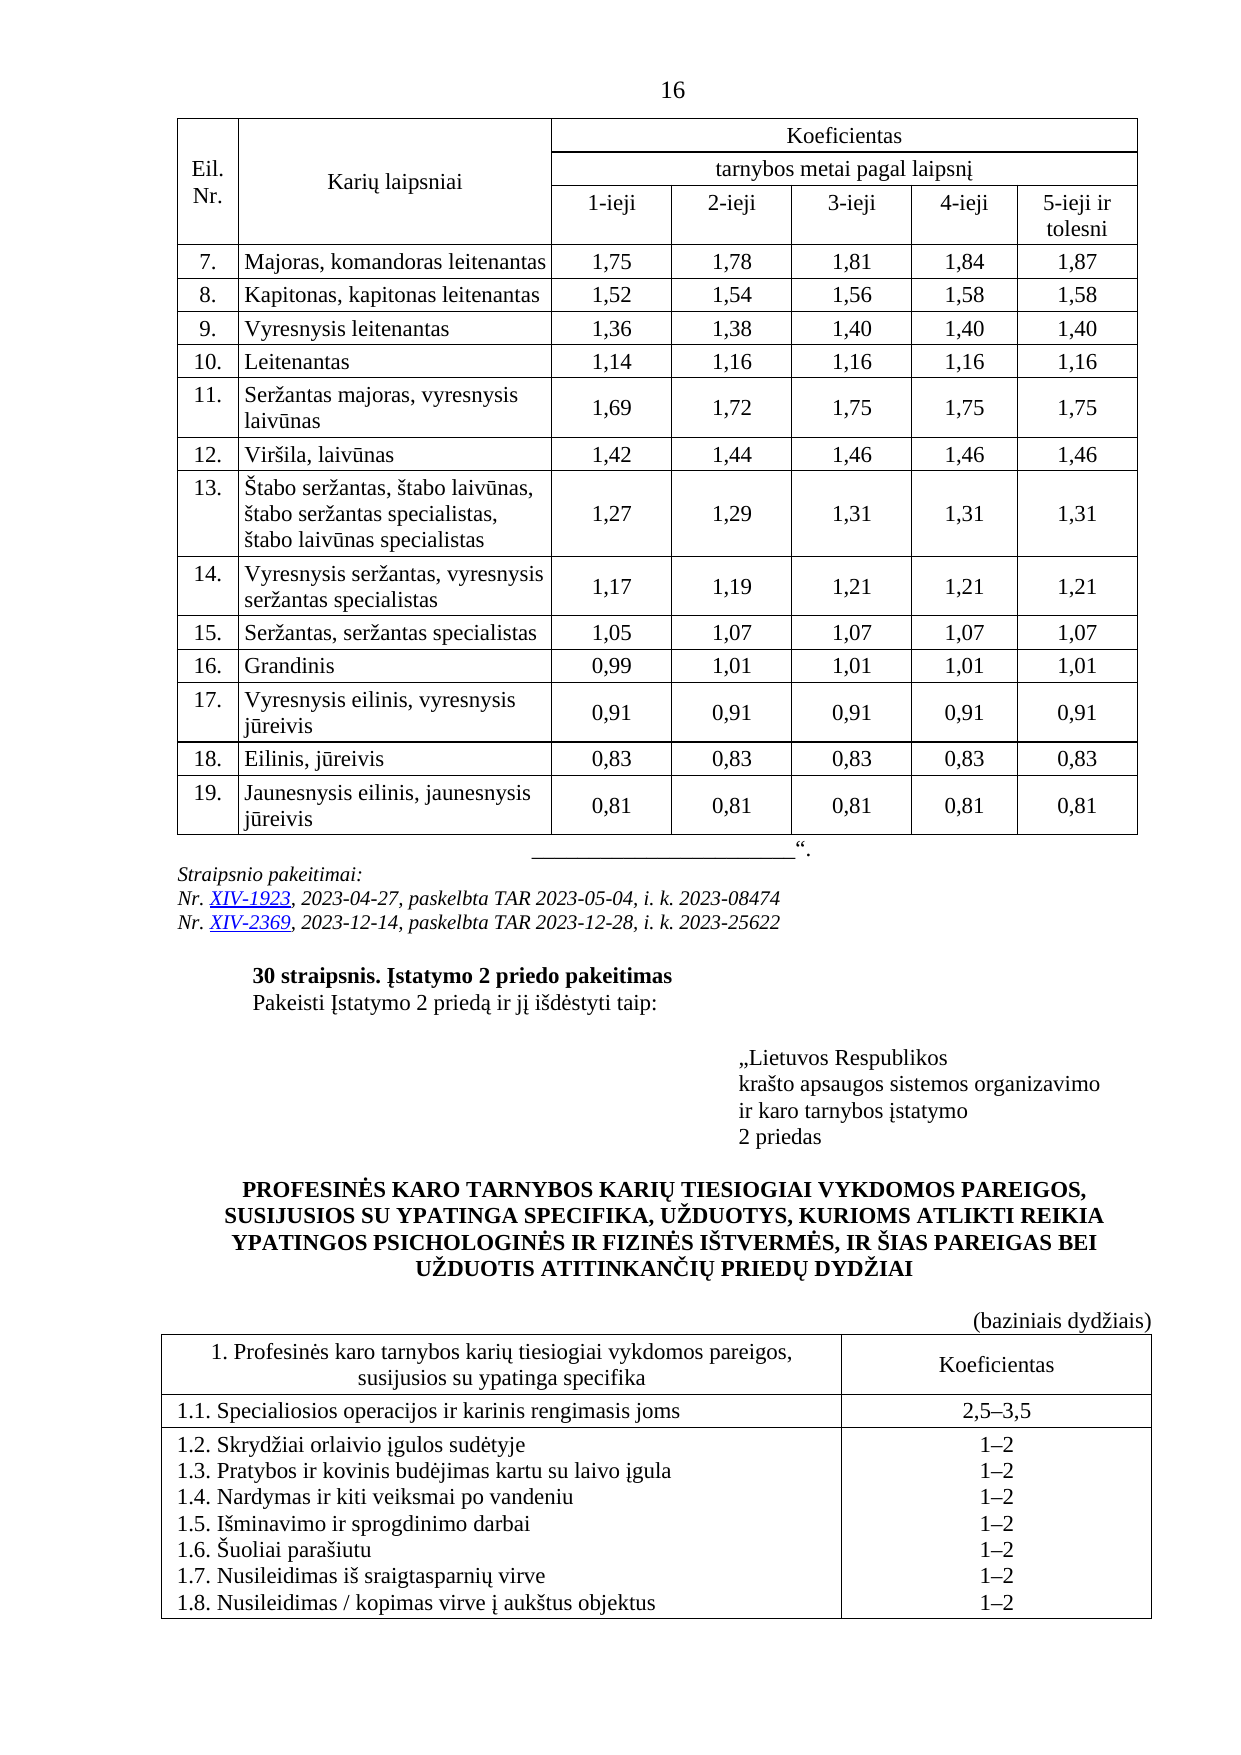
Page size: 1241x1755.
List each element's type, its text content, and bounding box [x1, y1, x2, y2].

table_cell Viršila, laivūnas [239, 438, 551, 470]
table_cell 1,75 [1018, 378, 1137, 437]
table_cell 1,14 [552, 345, 671, 377]
table_cell Jaunesnysis eilinis, jaunesnysis jūreivis [239, 776, 551, 834]
table_cell 2,5–3,5 [842, 1395, 1151, 1427]
table_cell 1,31 [912, 471, 1017, 556]
table_cell 1,44 [672, 438, 791, 470]
table_cell 1,38 [672, 312, 791, 344]
table_cell 1,16 [672, 345, 791, 377]
table_cell Vyresnysis leitenantas [239, 312, 551, 344]
table_cell 5-ieji ir tolesni [1018, 186, 1137, 244]
table_cell 1,75 [792, 378, 911, 437]
table_cell 1,56 [792, 279, 911, 311]
table_cell 1,36 [552, 312, 671, 344]
table_cell 3-ieji [792, 186, 911, 244]
table_cell 14. [178, 557, 238, 615]
table_header 1. Profesinės karo tarnybos karių tiesiogiai vykdomos pareigos, susijusios su ypatinga specifika [162, 1335, 841, 1393]
text Straipsnio pakeitimai: [177, 862, 1152, 886]
table_cell Leitenantas [239, 345, 551, 377]
table_cell 0,81 [792, 776, 911, 834]
table_cell 1,78 [672, 245, 791, 277]
table_cell 1,75 [552, 245, 671, 277]
table_cell 1,16 [1018, 345, 1137, 377]
table_cell 4-ieji [912, 186, 1017, 244]
table_cell 1,69 [552, 378, 671, 437]
table_cell 1,46 [912, 438, 1017, 470]
table_cell 0,91 [912, 683, 1017, 741]
text Nr. XIV-2369, 2023-12-14, paskelbta TAR 2023-12-28, i. k. 2023-25622 [177, 910, 1152, 934]
table_cell 0,83 [792, 743, 911, 775]
table_cell 1,05 [552, 616, 671, 649]
text ir karo tarnybos įstatymo [177, 1097, 1152, 1123]
table_cell 0,91 [792, 683, 911, 741]
table_cell 0,81 [552, 776, 671, 834]
table_cell Grandinis [239, 650, 551, 682]
table_cell 0,99 [552, 650, 671, 682]
table_cell 1,01 [672, 650, 791, 682]
table_cell 11. [178, 378, 238, 437]
table_cell 1–2 1–2 1–2 1–2 1–2 1–2 1–2 [842, 1428, 1151, 1618]
table_cell 1,27 [552, 471, 671, 556]
table_cell Štabo seržantas, štabo laivūnas, štabo seržantas specialistas, štabo laivūnas specialistas [239, 471, 551, 556]
table_cell 1,21 [792, 557, 911, 615]
table_cell 1,16 [792, 345, 911, 377]
text (baziniais dydžiais) [177, 1308, 1152, 1334]
table_cell Majoras, komandoras leitenantas [239, 245, 551, 277]
table_cell 1,21 [912, 557, 1017, 615]
table_cell 1,07 [672, 616, 791, 649]
table_cell 1,52 [552, 279, 671, 311]
table_cell 1,07 [1018, 616, 1137, 649]
table_cell 0,83 [672, 743, 791, 775]
text _______________________“. [177, 835, 1152, 862]
text Pakeisti Įstatymo 2 priedą ir jį išdėstyti taip: [177, 989, 1152, 1015]
table_cell Eilinis, jūreivis [239, 743, 551, 775]
table_cell 7. [178, 245, 238, 277]
table_cell 1,07 [912, 616, 1017, 649]
table_cell 1,40 [1018, 312, 1137, 344]
table_cell 1,17 [552, 557, 671, 615]
table_cell 1-ieji [552, 186, 671, 244]
table_cell Vyresnysis eilinis, vyresnysis jūreivis [239, 683, 551, 741]
table_cell 1,46 [1018, 438, 1137, 470]
table_cell 1,21 [1018, 557, 1137, 615]
table_header Koeficientas [842, 1335, 1151, 1393]
table_cell 0,83 [552, 743, 671, 775]
table_cell 1,01 [792, 650, 911, 682]
text profesinės karo tarnybos karių tiesiogiai vykdomos Pareigos, susijusios su ypatinga specifika, UŽDUOTYS, KURIOMS ATLIKTI REIKIA YPATINGOS PSICHOLOGINĖS IR FIZINĖS IŠTVERMĖS, ir šias pareigas BEI UŽDUOTIS atitinkančių priedų dydžiai [177, 1176, 1152, 1281]
table_cell 1,01 [912, 650, 1017, 682]
table_cell 17. [178, 683, 238, 741]
table_cell Kapitonas, kapitonas leitenantas [239, 279, 551, 311]
table_cell 1,40 [792, 312, 911, 344]
text Nr. XIV-1923, 2023-04-27, paskelbta TAR 2023-05-04, i. k. 2023-08474 [177, 886, 1152, 910]
table_cell 0,81 [912, 776, 1017, 834]
table_cell 2-ieji [672, 186, 791, 244]
table_cell 19. [178, 776, 238, 834]
table_cell 10. [178, 345, 238, 377]
table_cell 1,07 [792, 616, 911, 649]
table_cell Vyresnysis seržantas, vyresnysis seržantas specialistas [239, 557, 551, 615]
table_cell 1,42 [552, 438, 671, 470]
table_cell 0,91 [552, 683, 671, 741]
table_cell 1,40 [912, 312, 1017, 344]
text 30 straipsnis. Įstatymo 2 priedo pakeitimas [177, 963, 1152, 989]
table_cell 13. [178, 471, 238, 556]
table_cell 1,58 [912, 279, 1017, 311]
table_cell 1.1. Specialiosios operacijos ir karinis rengimasis joms [162, 1395, 841, 1427]
table_header Karių laipsniai [239, 119, 551, 244]
table_cell 1,31 [1018, 471, 1137, 556]
table_cell Seržantas, seržantas specialistas [239, 616, 551, 649]
table_cell 15. [178, 616, 238, 649]
table_cell 1,46 [792, 438, 911, 470]
table_cell 0,91 [672, 683, 791, 741]
table_cell 1,58 [1018, 279, 1137, 311]
table_cell tarnybos metai pagal laipsnį [552, 153, 1137, 184]
table_cell 1,19 [672, 557, 791, 615]
table_header Koeficientas [552, 119, 1137, 151]
table_cell 0,83 [1018, 743, 1137, 775]
table_cell 1,16 [912, 345, 1017, 377]
table_cell 1,87 [1018, 245, 1137, 277]
text 2 priedas [177, 1123, 1152, 1149]
table_cell 16. [178, 650, 238, 682]
table_cell 1,54 [672, 279, 791, 311]
text krašto apsaugos sistemos organizavimo [177, 1070, 1152, 1097]
table_cell 9. [178, 312, 238, 344]
table_cell 12. [178, 438, 238, 470]
table_cell 1,01 [1018, 650, 1137, 682]
table_cell 1,84 [912, 245, 1017, 277]
table_cell 0,91 [1018, 683, 1137, 741]
table_cell Seržantas majoras, vyresnysis laivūnas [239, 378, 551, 437]
table_header Eil. Nr. [178, 119, 238, 244]
table_cell 0,83 [912, 743, 1017, 775]
table_cell 0,81 [672, 776, 791, 834]
table_cell 8. [178, 279, 238, 311]
table_cell 1,81 [792, 245, 911, 277]
table_cell 1,31 [792, 471, 911, 556]
table_cell 1.2. Skrydžiai orlaivio įgulos sudėtyje 1.3. Pratybos ir kovinis budėjimas kartu su laivo įgula 1.4. Nardymas ir kiti veiksmai po vandeniu 1.5. Išminavimo ir sprogdinimo darbai 1.6. Šuoliai parašiutu 1.7. Nusileidimas iš sraigtasparnių virve 1.8. Nusileidimas / kopimas virve į aukštus objektus [162, 1428, 841, 1618]
table_cell 0,81 [1018, 776, 1137, 834]
text „Lietuvos Respublikos [177, 1044, 1152, 1070]
table_cell 1,72 [672, 378, 791, 437]
table_cell 1,75 [912, 378, 1017, 437]
table_cell 1,29 [672, 471, 791, 556]
table_cell 18. [178, 743, 238, 775]
